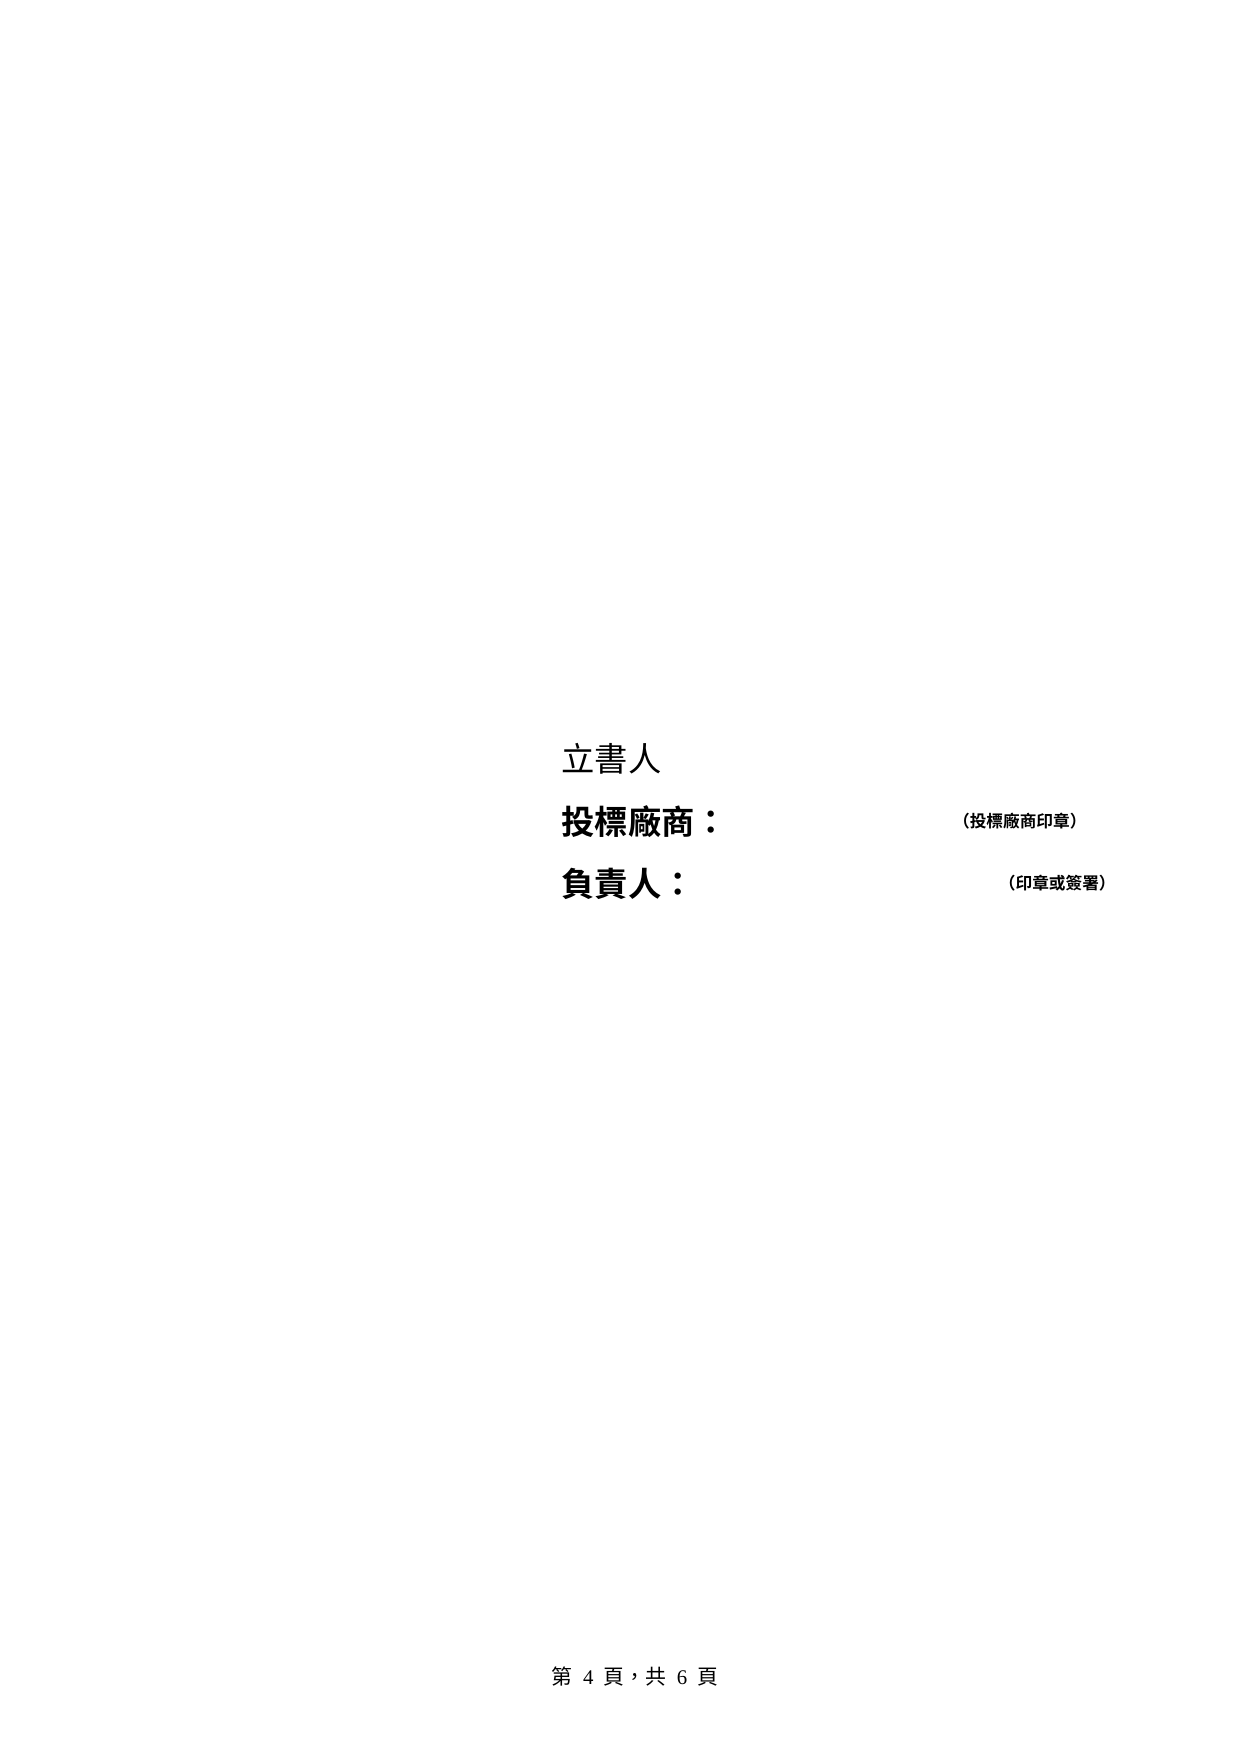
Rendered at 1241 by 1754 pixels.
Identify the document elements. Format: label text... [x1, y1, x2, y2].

text 負責人： （印章或簽署） [561, 841, 1152, 903]
text 投標廠商： （投標廠商印章） [561, 778, 1152, 841]
text 立書人 [561, 716, 1152, 778]
